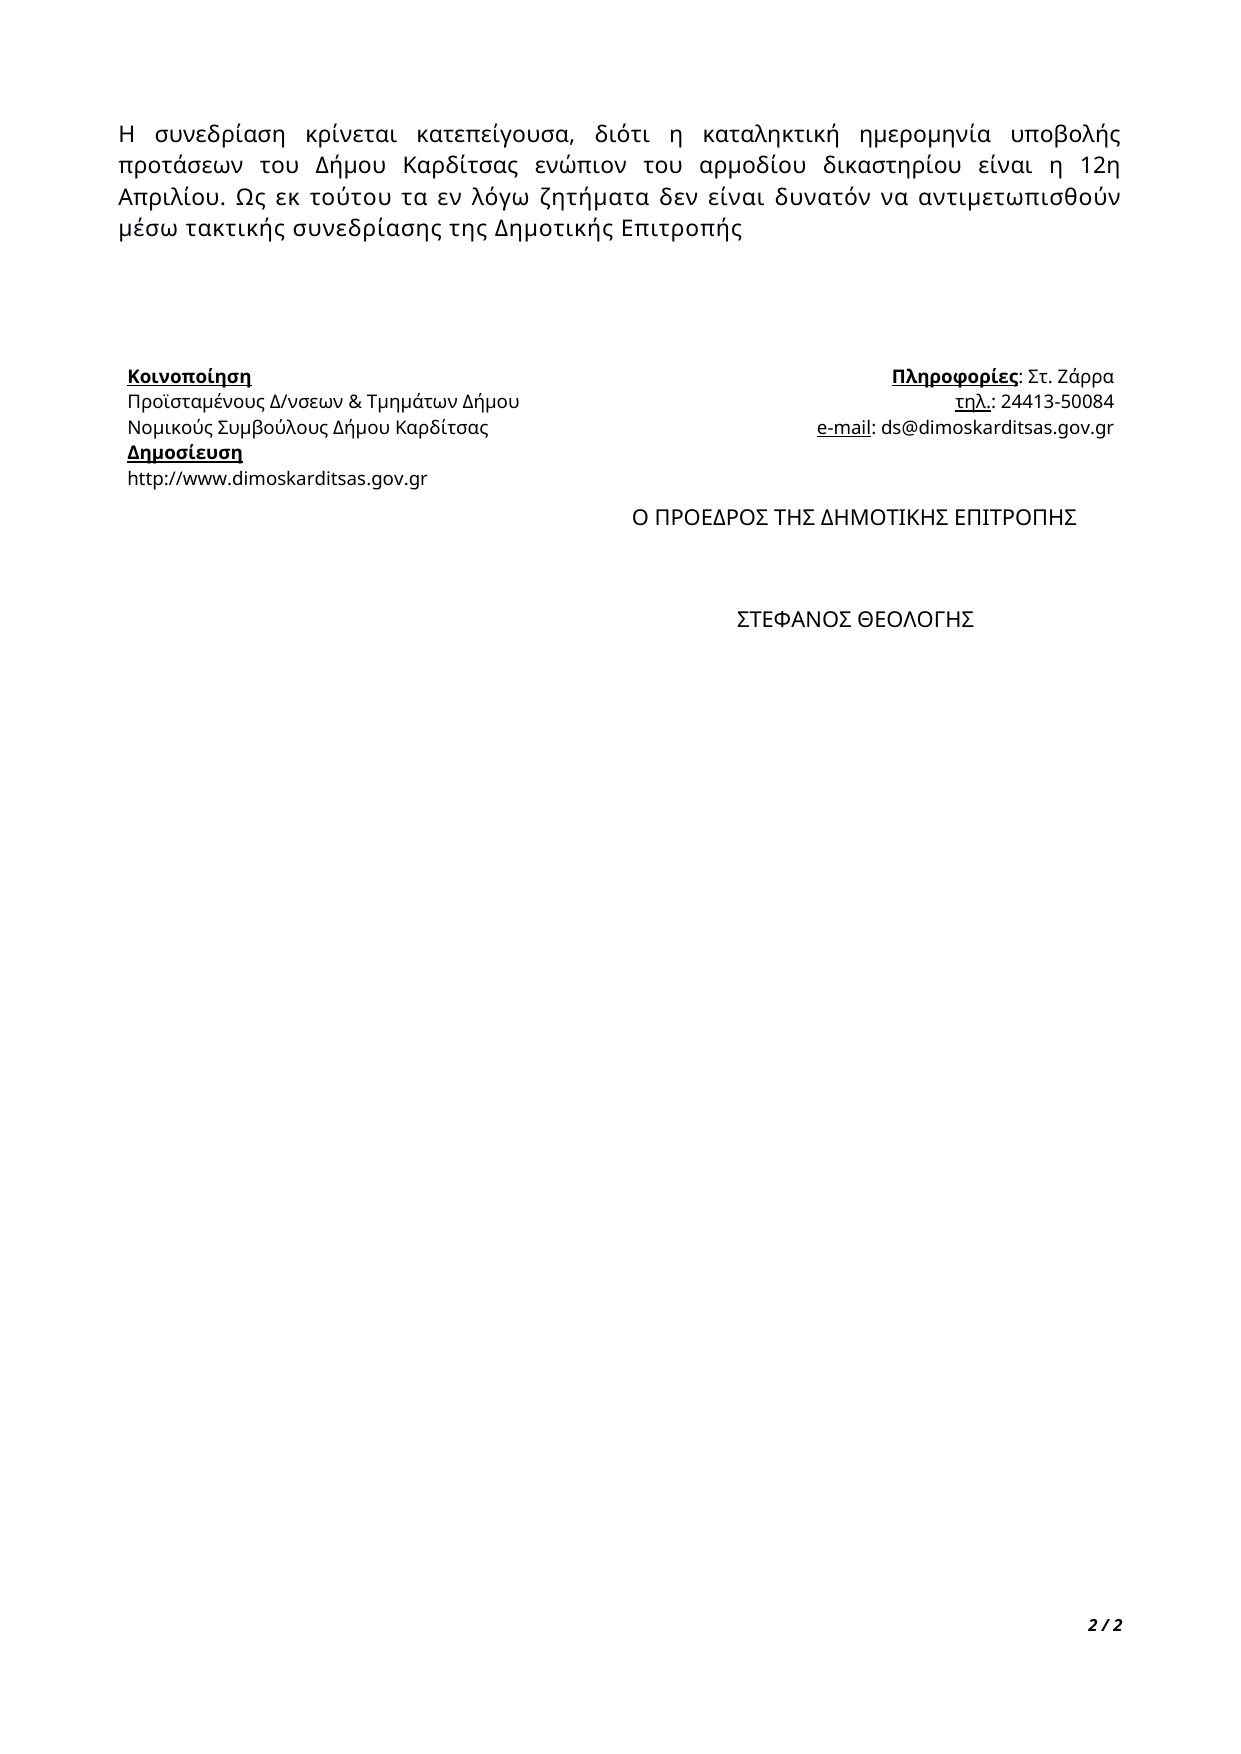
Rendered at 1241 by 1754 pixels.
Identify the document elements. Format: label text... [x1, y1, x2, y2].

table_header Πληροφορίες: Στ. Ζάρρα τηλ.: 24413-50084 e-mail: ds@dimoskarditsas.gov.gr [585, 357, 1120, 496]
table_header [573, 357, 585, 496]
table_cell [573, 496, 585, 539]
list Η συνεδρίαση κρίνεται κατεπείγουσα, διότι η καταληκτική ημερομηνία υποβολής προτάσεων του Δήμου Καρδίτσας ενώπιον του αρμοδίου δικαστηρίου είναι η 12η Απριλίου. Ως εκ τούτου τα εν λόγω ζητήματα δεν είναι δυνατόν να αντιμετωπισθούν μέσω τακτικής συνεδρίασης της Δημοτικής Επιτροπής [118, 118, 1122, 243]
table_cell ΣΤΕΦΑΝΟΣ ΘΕΟΛΟΓΗΣ [585, 539, 1120, 640]
table_header Κοινοποίηση Προϊσταμένους Δ/νσεων & Τμημάτων Δήμου Νομικούς Συμβούλους Δήμου Καρδίτσας Δημοσίευση http://www.dimoskarditsas.gov.gr [118, 357, 573, 496]
table_cell [118, 539, 573, 640]
table_cell [573, 539, 585, 640]
table_cell Ο ΠΡΟΕΔΡΟΣ ΤΗΣ ΔΗΜΟΤΙΚΗΣ ΕΠΙΤΡΟΠΗΣ [585, 496, 1120, 539]
table_cell [118, 496, 573, 539]
